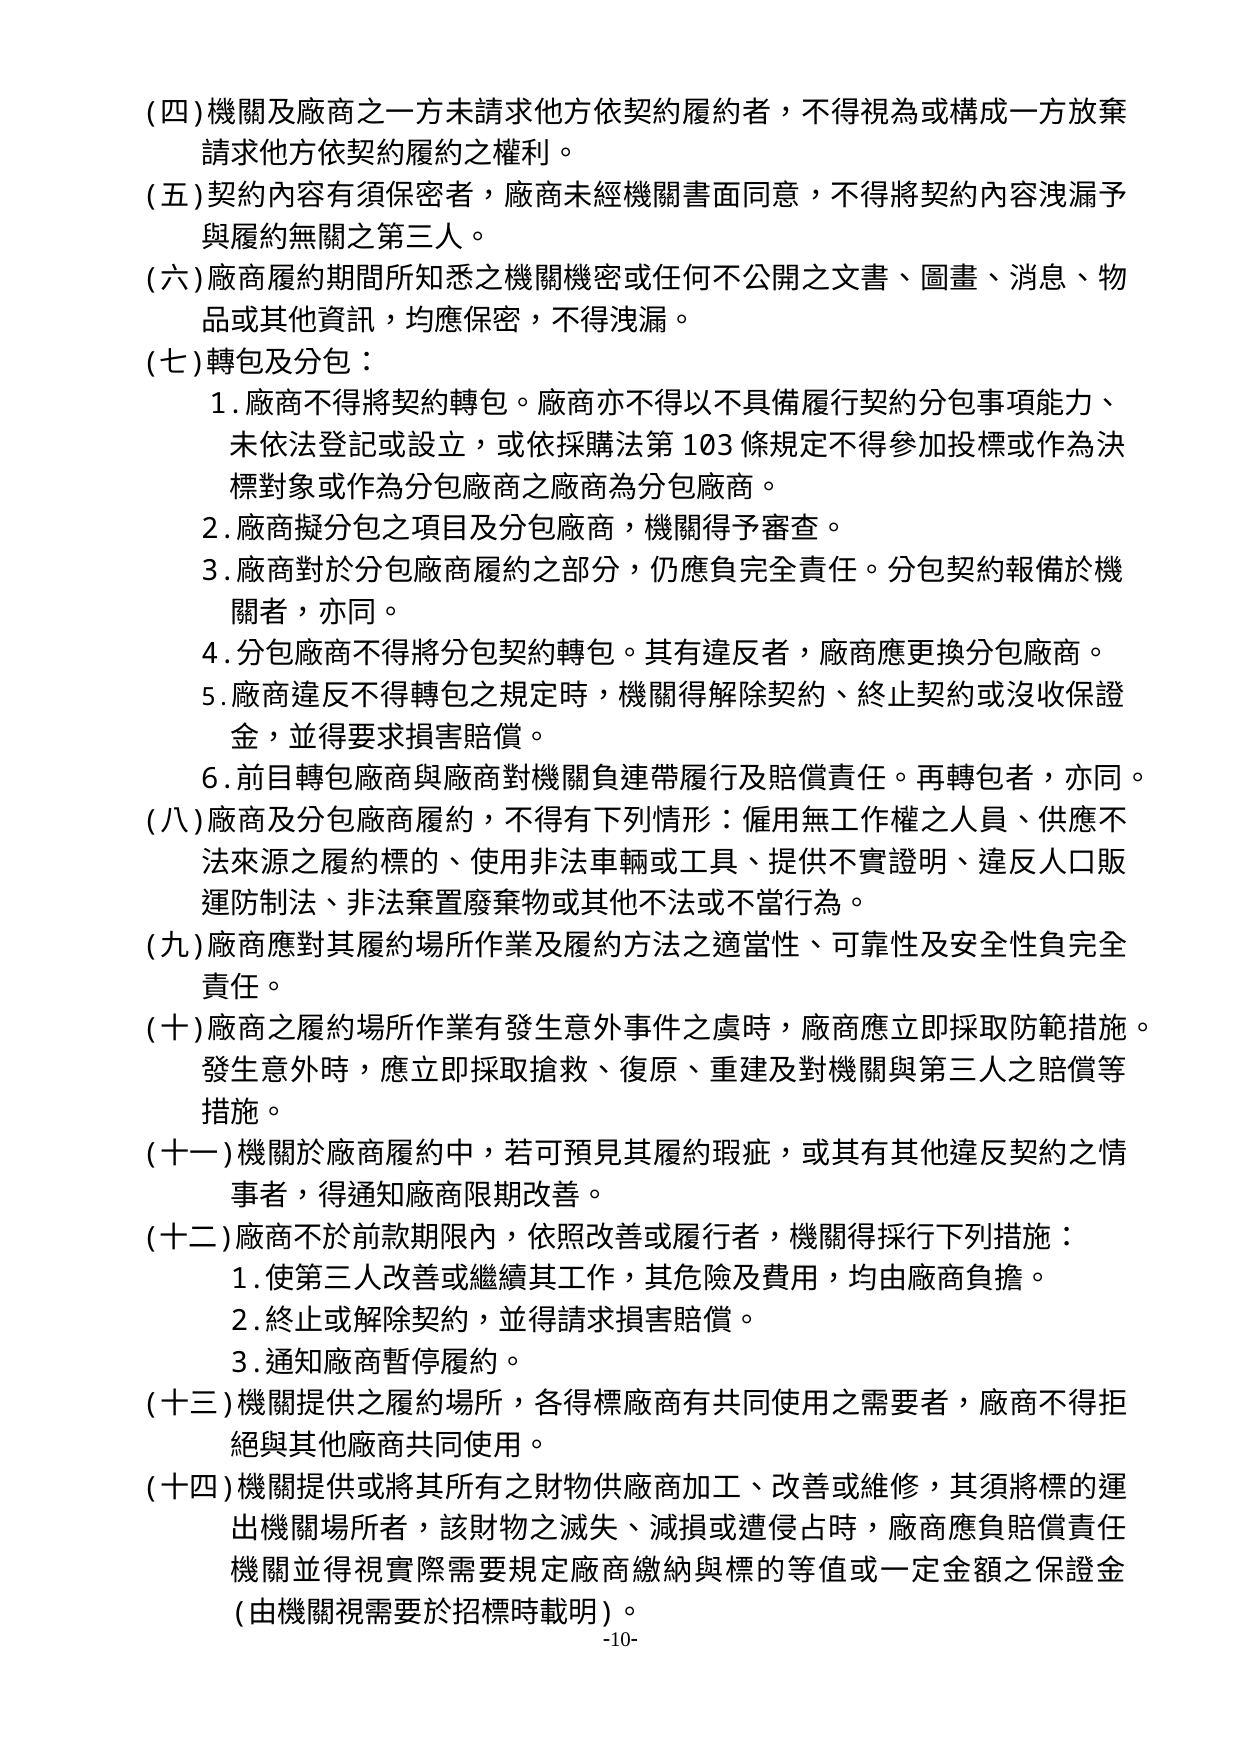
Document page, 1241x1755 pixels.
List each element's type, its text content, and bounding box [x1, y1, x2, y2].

text (十四)機關提供或將其所有之財物供廠商加工、改善或維修，其須將標的運出機關場所者，該財物之滅失、減損或遭侵占時，廠商應負賠償責任。機關並得視實際需要規定廠商繳納與標的等值或一定金額之保證金 (由機關視需要於招標時載明)。 [142, 1464, 1128, 1630]
text 6.前目轉包廠商與廠商對機關負連帶履行及賠償責任。再轉包者，亦同。 [201, 755, 1126, 797]
text 2.終止或解除契約，並得請求損害賠償。 [230, 1297, 1122, 1339]
text (四)機關及廠商之一方未請求他方依契約履約者，不得視為或構成一方放棄請求他方依契約履約之權利。 [142, 89, 1128, 172]
text 5.廠商違反不得轉包之規定時，機關得解除契約、終止契約或沒收保證金，並得要求損害賠償。 [201, 672, 1126, 755]
text (十一)機關於廠商履約中，若可預見其履約瑕疵，或其有其他違反契約之情事者，得通知廠商限期改善。 [142, 1130, 1128, 1214]
text 4.分包廠商不得將分包契約轉包。其有違反者，廠商應更換分包廠商。 [201, 630, 1126, 672]
text (十)廠商之履約場所作業有發生意外事件之虞時，廠商應立即採取防範措施。發生意外時，應立即採取搶救、復原、重建及對機關與第三人之賠償等措施。 [142, 1005, 1128, 1130]
text 3.通知廠商暫停履約。 [230, 1339, 1128, 1380]
text 1.使第三人改善或繼續其工作，其危險及費用，均由廠商負擔。 [230, 1255, 1122, 1297]
text (九)廠商應對其履約場所作業及履約方法之適當性、可靠性及安全性負完全責任。 [142, 922, 1128, 1005]
text (八)廠商及分包廠商履約，不得有下列情形：僱用無工作權之人員、供應不法來源之履約標的、使用非法車輛或工具、提供不實證明、違反人口販運防制法、非法棄置廢棄物或其他不法或不當行為。 [142, 797, 1128, 922]
text 3.廠商對於分包廠商履約之部分，仍應負完全責任。分包契約報備於機關者，亦同。 [201, 547, 1126, 630]
text (十二)廠商不於前款期限內，依照改善或履行者，機關得採行下列措施： [142, 1214, 1128, 1255]
text (六)廠商履約期間所知悉之機關機密或任何不公開之文書、圖畫、消息、物品或其他資訊，均應保密，不得洩漏。 [142, 255, 1128, 339]
text (五)契約內容有須保密者，廠商未經機關書面同意，不得將契約內容洩漏予與履約無關之第三人。 [142, 172, 1128, 255]
text 1.廠商不得將契約轉包。廠商亦不得以不具備履行契約分包事項能力、未依法登記或設立，或依採購法第103條規定不得參加投標或作為決標對象或作為分包廠商之廠商為分包廠商。 [156, 380, 1126, 505]
text 2.廠商擬分包之項目及分包廠商，機關得予審查。 [201, 505, 1126, 547]
text (七)轉包及分包： [142, 339, 1128, 380]
text (十三)機關提供之履約場所，各得標廠商有共同使用之需要者，廠商不得拒絕與其他廠商共同使用。 [142, 1380, 1128, 1464]
